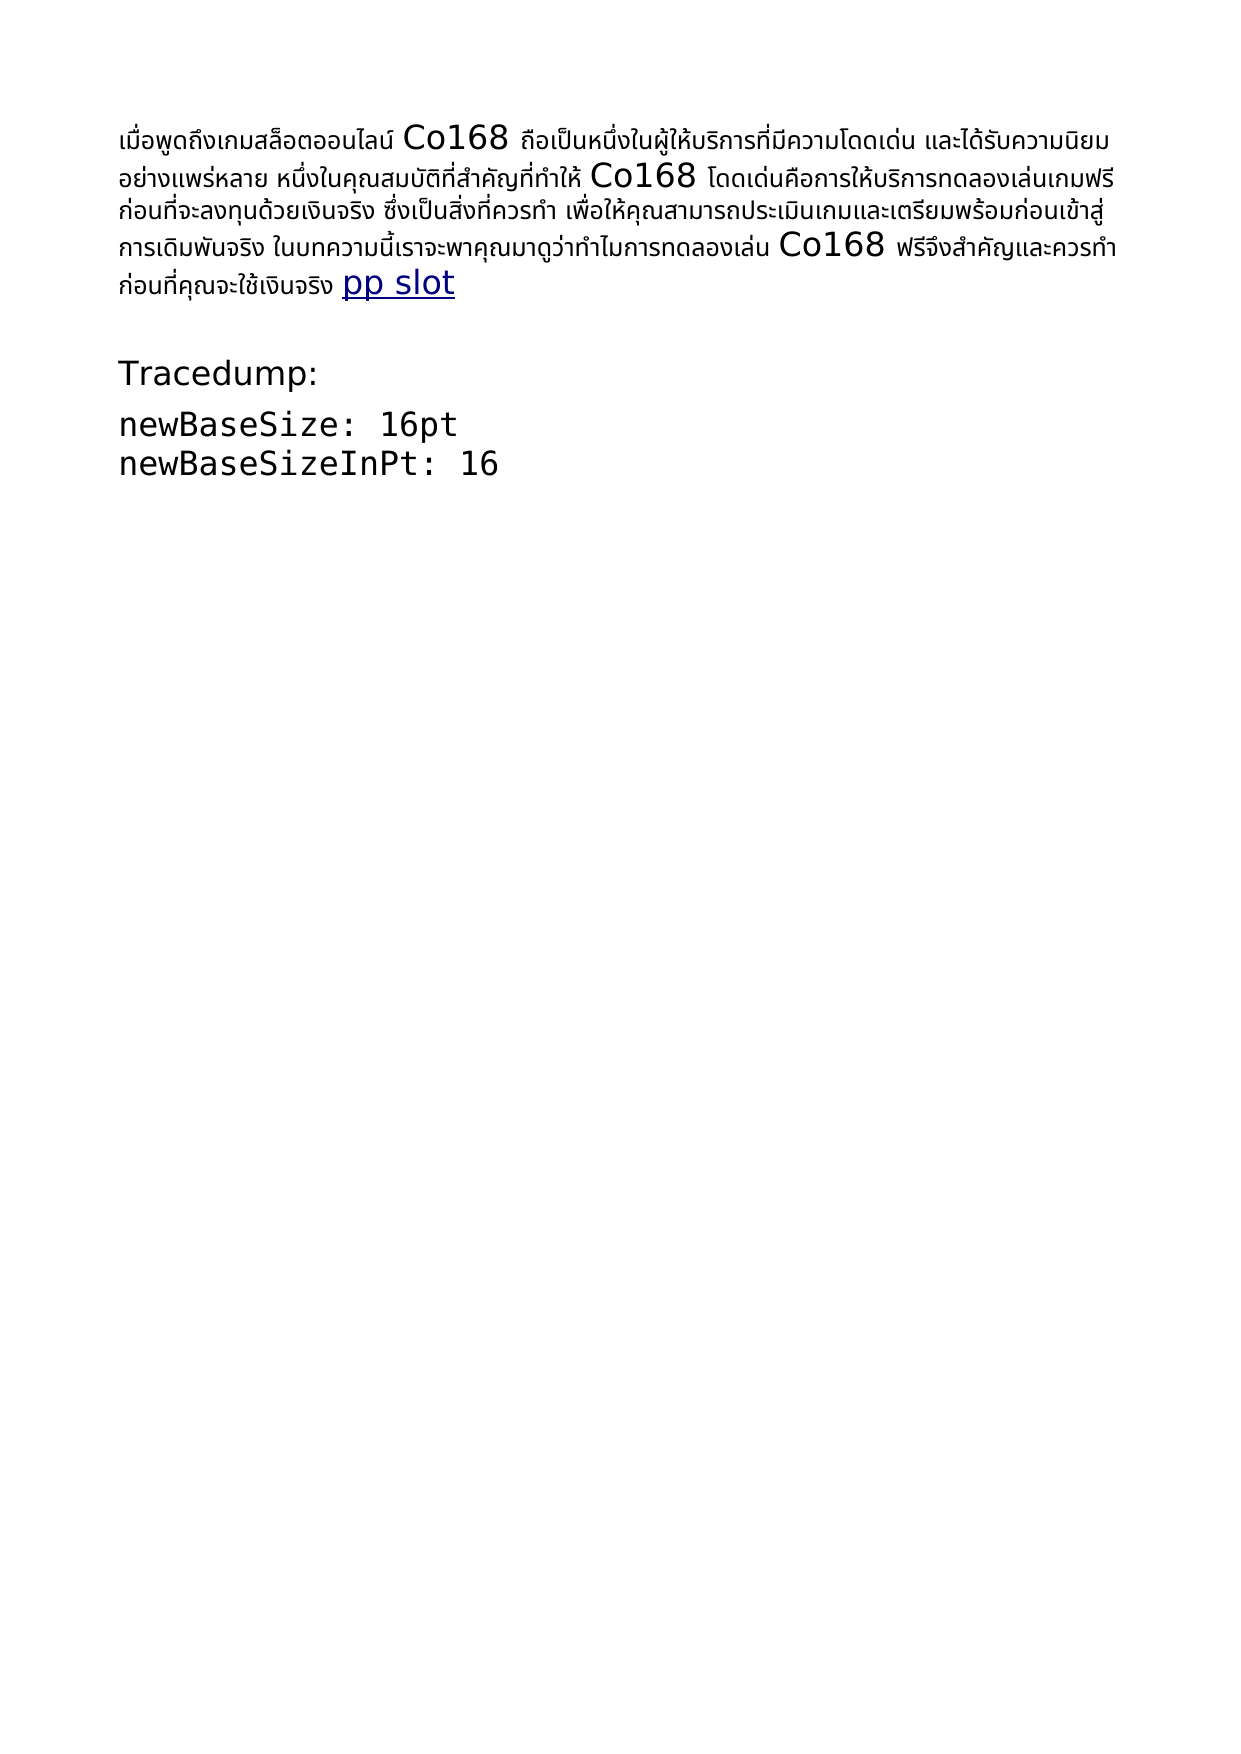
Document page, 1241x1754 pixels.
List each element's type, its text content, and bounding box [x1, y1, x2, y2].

text เมื่อพูดถึงเกมสล็อตออนไลน์ Co168 ถือเป็นหนึ่งในผู้ให้บริการที่มีความโดดเด่น และได้รับความนิยมอย่างแพร่หลาย หนึ่งในคุณสมบัติที่สำคัญที่ทำให้ Co168 โดดเด่นคือการให้บริการทดลองเล่นเกมฟรี ก่อนที่จะลงทุนด้วยเงินจริง ซึ่งเป็นสิ่งที่ควรทำ เพื่อให้คุณสามารถประเมินเกมและเตรียมพร้อมก่อนเข้าสู่การเดิมพันจริง ในบทความนี้เราจะพาคุณมาดูว่าทำไมการทดลองเล่น Co168 ฟรีจึงสำคัญและควรทำก่อนที่คุณจะใช้เงินจริง pp slot [118, 118, 1122, 303]
text newBaseSize: 16pt newBaseSizeInPt: 16 [118, 405, 1122, 483]
text Tracedump: [118, 315, 1122, 393]
